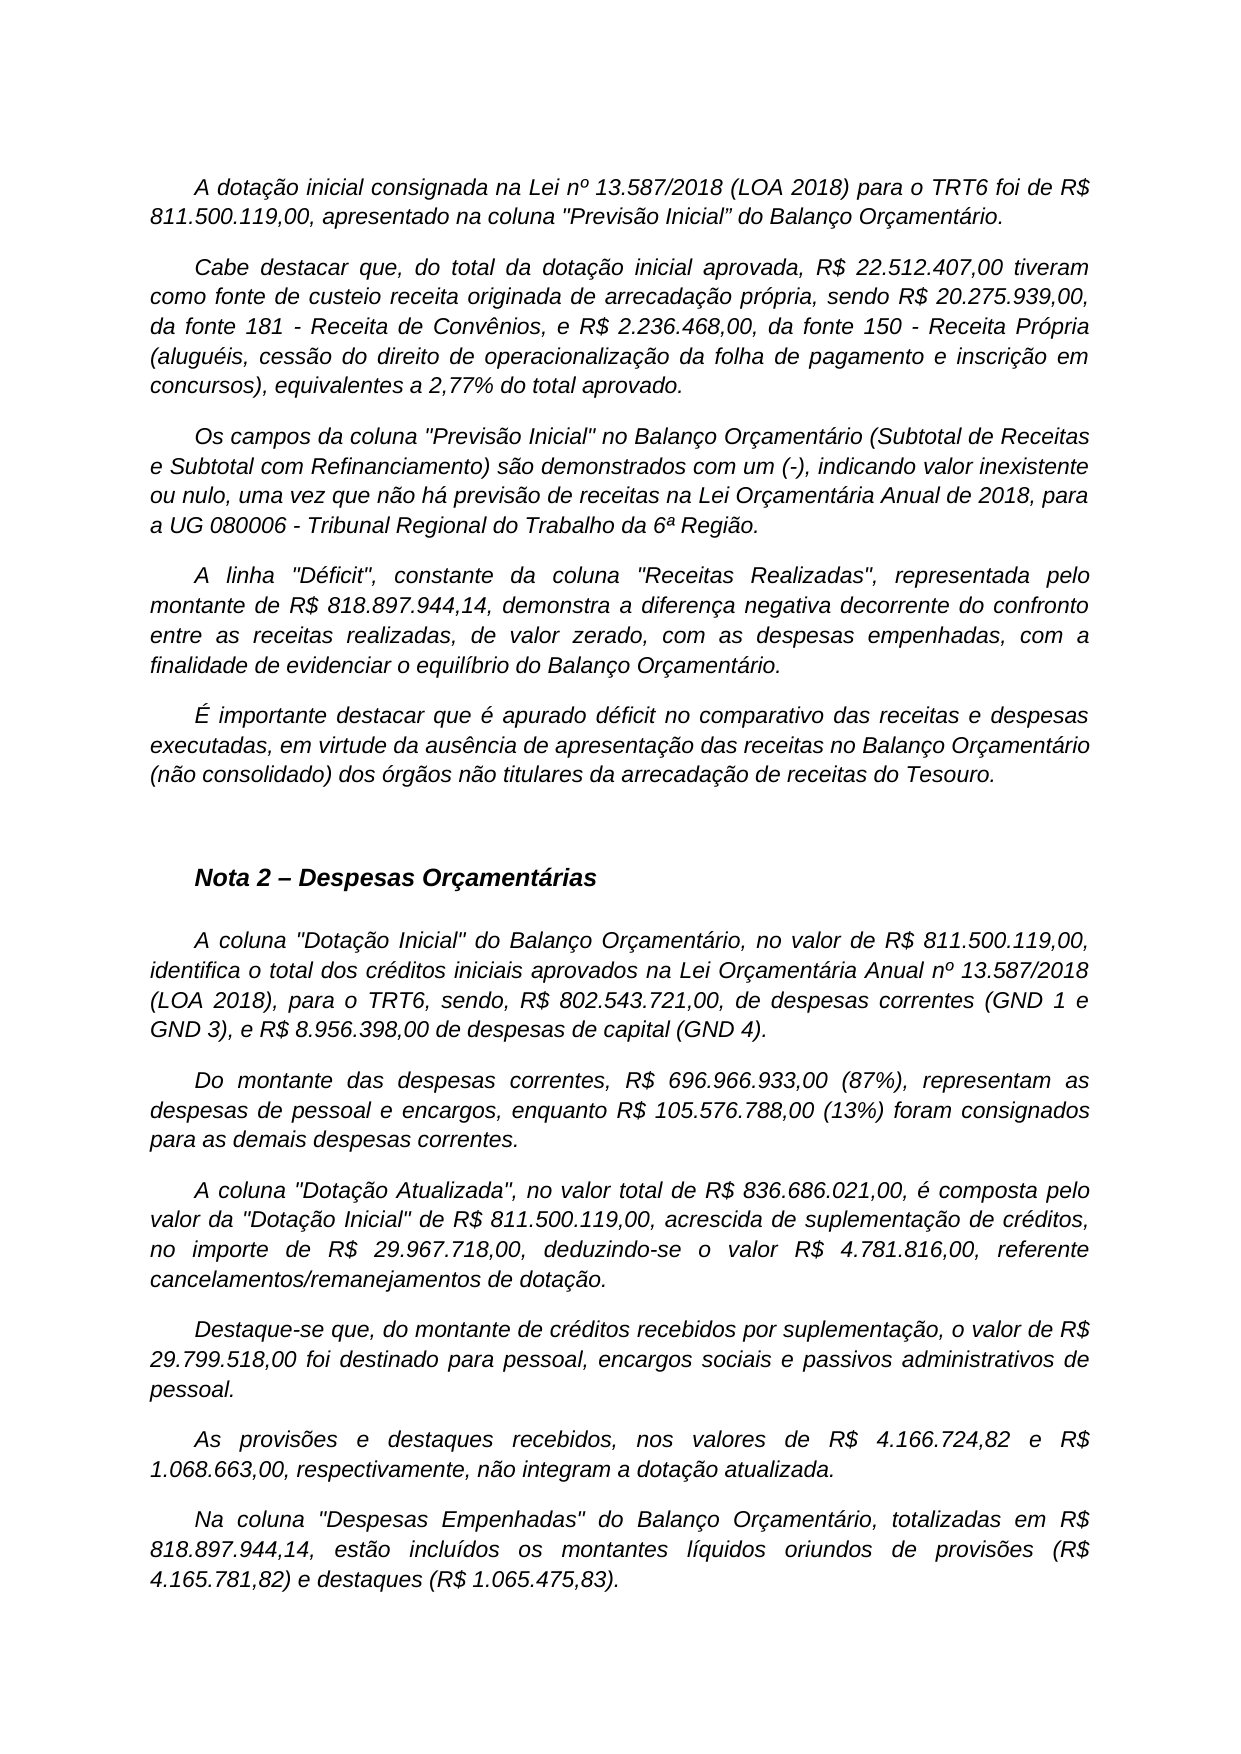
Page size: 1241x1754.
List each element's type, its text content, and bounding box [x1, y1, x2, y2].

text A coluna "Dotação Inicial" do Balanço Orçamentário, no valor de R$ 811.500.119,00, identifica o total dos créditos iniciais aprovados na Lei Orçamentária Anual nº 13.587/2018 (LOA 2018), para o TRT6, sendo, R$ 802.543.721,00, de despesas correntes (GND 1 e GND 3), e R$ 8.956.398,00 de despesas de capital (GND 4). [150, 927, 1090, 1043]
text Do montante das despesas correntes, R$ 696.966.933,00 (87%), representam as despesas de pessoal e encargos, enquanto R$ 105.576.788,00 (13%) foram consignados para as demais despesas correntes. [150, 1067, 1090, 1153]
text A linha "Déficit", constante da coluna "Receitas Realizadas", representada pelo montante de R$ 818.897.944,14, demonstra a diferença negativa decorrente do confronto entre as receitas realizadas, de valor zerado, com as despesas empenhadas, com a finalidade de evidenciar o equilíbrio do Balanço Orçamentário. [150, 562, 1090, 678]
text Cabe destacar que, do total da dotação inicial aprovada, R$ 22.512.407,00 tiveram como fonte de custeio receita originada de arrecadação própria, sendo R$ 20.275.939,00, da fonte 181 - Receita de Convênios, e R$ 2.236.468,00, da fonte 150 - Receita Própria (aluguéis, cessão do direito de operacionalização da folha de pagamento e inscrição em concursos), equivalentes a 2,77% do total aprovado. [150, 254, 1090, 399]
text É importante destacar que é apurado déficit no comparativo das receitas e despesas executadas, em virtude da ausência de apresentação das receitas no Balanço Orçamentário (não consolidado) dos órgãos não titulares da arrecadação de receitas do Tesouro. [150, 702, 1090, 788]
text Os campos da coluna "Previsão Inicial" no Balanço Orçamentário (Subtotal de Receitas e Subtotal com Refinanciamento) são demonstrados com um (-), indicando valor inexistente ou nulo, uma vez que não há previsão de receitas na Lei Orçamentária Anual de 2018, para a UG 080006 - Tribunal Regional do Trabalho da 6ª Região. [150, 423, 1090, 538]
text As provisões e destaques recebidos, nos valores de R$ 4.166.724,82 e R$ 1.068.663,00, respectivamente, não integram a dotação atualizada. [150, 1426, 1090, 1482]
text Na coluna "Despesas Empenhadas" do Balanço Orçamentário, totalizadas em R$ 818.897.944,14, estão incluídos os montantes líquidos oriundos de provisões (R$ 4.165.781,82) e destaques (R$ 1.065.475,83). [150, 1506, 1090, 1592]
text A dotação inicial consignada na Lei nº 13.587/2018 (LOA 2018) para o TRT6 foi de R$ 811.500.119,00, apresentado na coluna "Previsão Inicial” do Balanço Orçamentário. [150, 173, 1090, 229]
text Nota 2 – Despesas Orçamentárias [150, 862, 1090, 891]
text A coluna "Dotação Atualizada", no valor total de R$ 836.686.021,00, é composta pelo valor da "Dotação Inicial" de R$ 811.500.119,00, acrescida de suplementação de créditos, no importe de R$ 29.967.718,00, deduzindo-se o valor R$ 4.781.816,00, referente cancelamentos/remanejamentos de dotação. [150, 1177, 1090, 1292]
text Destaque-se que, do montante de créditos recebidos por suplementação, o valor de R$ 29.799.518,00 foi destinado para pessoal, encargos sociais e passivos administrativos de pessoal. [150, 1316, 1090, 1402]
